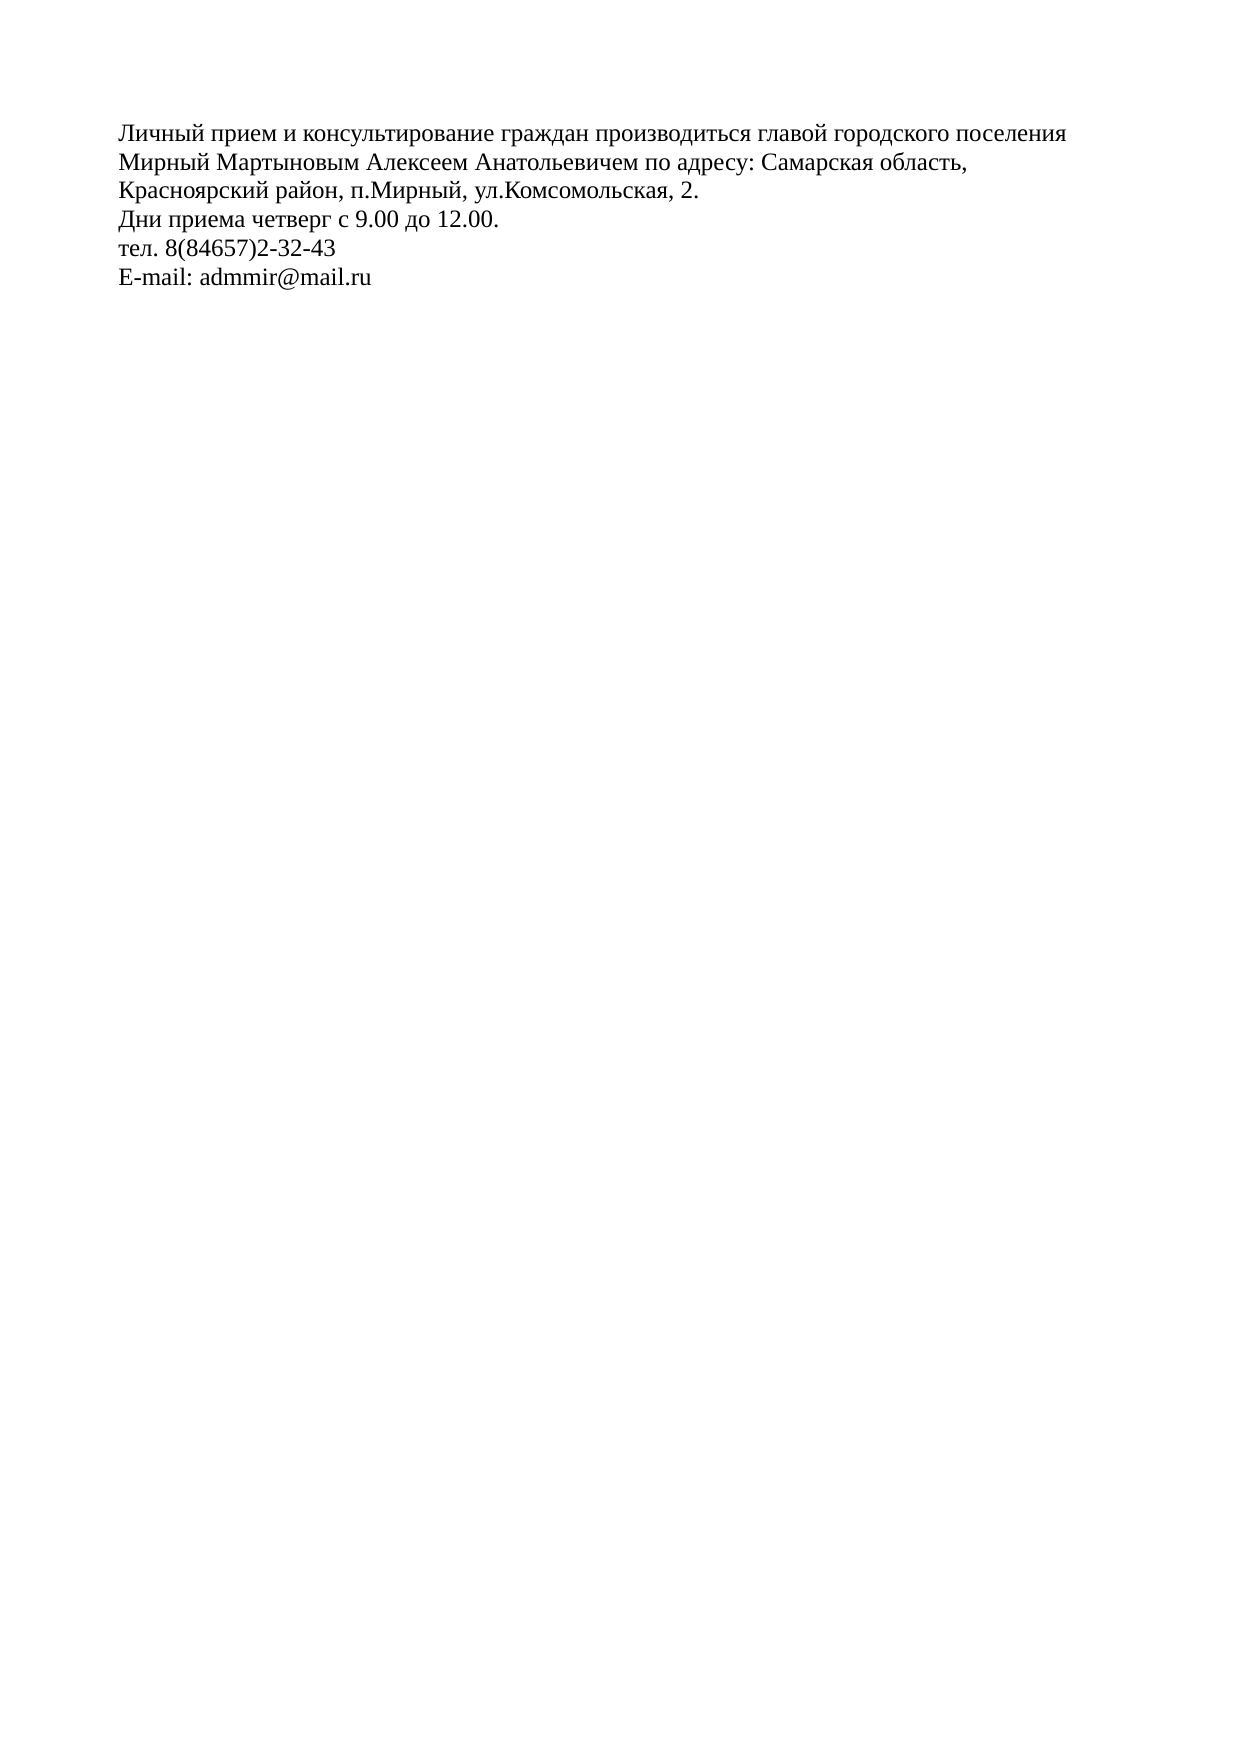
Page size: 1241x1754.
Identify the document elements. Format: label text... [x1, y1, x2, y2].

text E-mail: admmir@mail.ru [118, 262, 1122, 291]
text Личный прием и консультирование граждан производиться главой городского поселения Мирный Мартыновым Алексеем Анатольевичем по адресу: Самарская область, Красноярский район, п.Мирный, ул.Комсомольская, 2. [118, 118, 1122, 204]
text Дни приема четверг с 9.00 до 12.00. [118, 204, 1122, 233]
text тел. 8(84657)2-32-43 [118, 233, 1122, 262]
